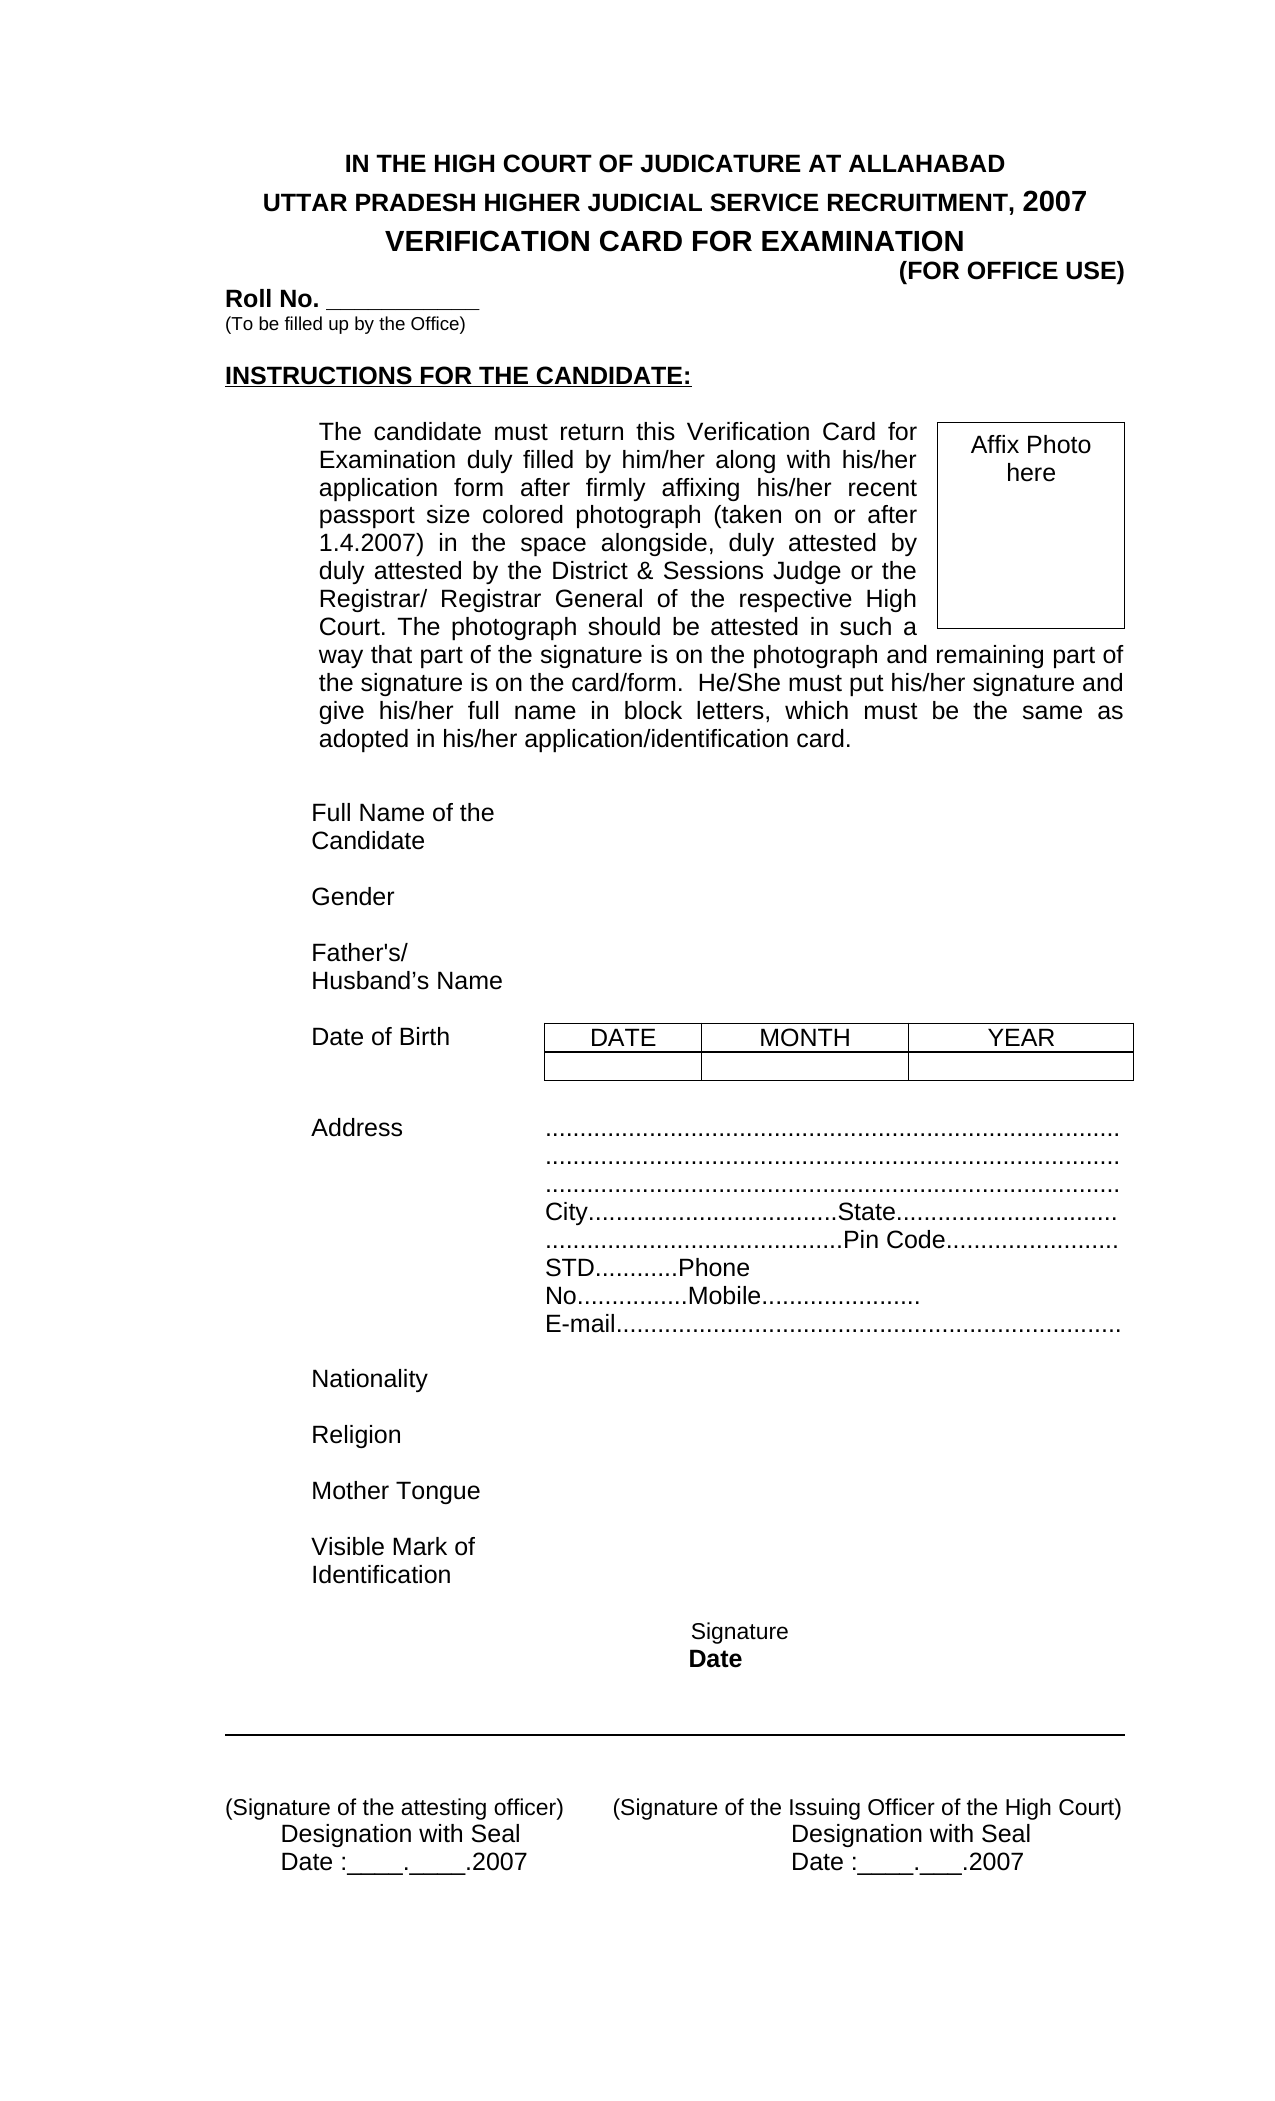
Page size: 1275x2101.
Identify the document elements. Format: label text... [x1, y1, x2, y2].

text INSTRUCTIONS FOR THE CANDIDATE: [225, 362, 1125, 390]
table_cell Religion [300, 1393, 533, 1449]
text Designation with Seal Designation with Seal [225, 1820, 1125, 1848]
table_header MONTH [702, 1024, 908, 1051]
table_cell [909, 1053, 1133, 1080]
text Roll No. ___________ [225, 285, 1125, 313]
table_cell [702, 1053, 908, 1080]
table_cell Address [300, 1086, 533, 1337]
table_cell [534, 855, 1136, 911]
text Affix Photo here [953, 431, 1108, 487]
text (Signature of the attesting officer) (Signature of the Issuing Officer of the High Court) [225, 1792, 1125, 1820]
text The candidate must return this Verification Card for Examination duly filled by him/her along with his/her application form after firmly affixing his/her recent passport size colored photograph (taken on or after 1.4.2007) in the space alongside, duly attested by duly attested by the District & Sessions Judge or the Registrar/ Registrar General of the respective High Court. The photograph should be attested in such a way that part of the signature is on the photograph and remaining part of the signature is on the card/form. He/She must put his/her signature and give his/her full name in block letters, which must be the same as adopted in his/her application/identification card. [319, 418, 1125, 753]
table_cell [534, 911, 1136, 1022]
table_cell Signature Date [534, 1449, 1136, 1700]
subtitle IN THE HIGH COURT OF JUDICATURE AT ALLAHABAD [225, 150, 1125, 178]
text Date :____.____.2007 Date :____.___.2007 [225, 1848, 1125, 1876]
table_cell [534, 1337, 1136, 1393]
subtitle UTTAR PRADESH HIGHER JUDICIAL SERVICE RECRUITMENT, 2007 [225, 185, 1125, 217]
table_cell ................................................................................... ................................................................................... ................................................................................... City....................................State................................ ...........................................Pin Code......................... STD............Phone No................Mobile....................... E-mail......................................................................... [534, 1086, 1136, 1337]
table_cell Mother Tongue Visible Mark of Identification [300, 1449, 533, 1700]
table_cell Gender [300, 855, 533, 911]
text (To be filled up by the Office) [225, 313, 1125, 334]
subtitle VERIFICATION CARD FOR EXAMINATION [225, 224, 1125, 257]
table_cell Date of Birth [300, 1023, 533, 1086]
table_cell [534, 1393, 1136, 1449]
table_header DATE [545, 1024, 701, 1051]
table_header Full Name of the Candidate [300, 799, 533, 855]
table_cell [534, 1023, 1136, 1086]
table_header [534, 799, 1136, 855]
table_header YEAR [909, 1024, 1133, 1051]
text (FOR OFFICE USE) [225, 257, 1125, 285]
table_cell Nationality [300, 1337, 533, 1393]
table_cell Father's/Husband’s Name [300, 911, 533, 1022]
table_cell [545, 1053, 701, 1080]
